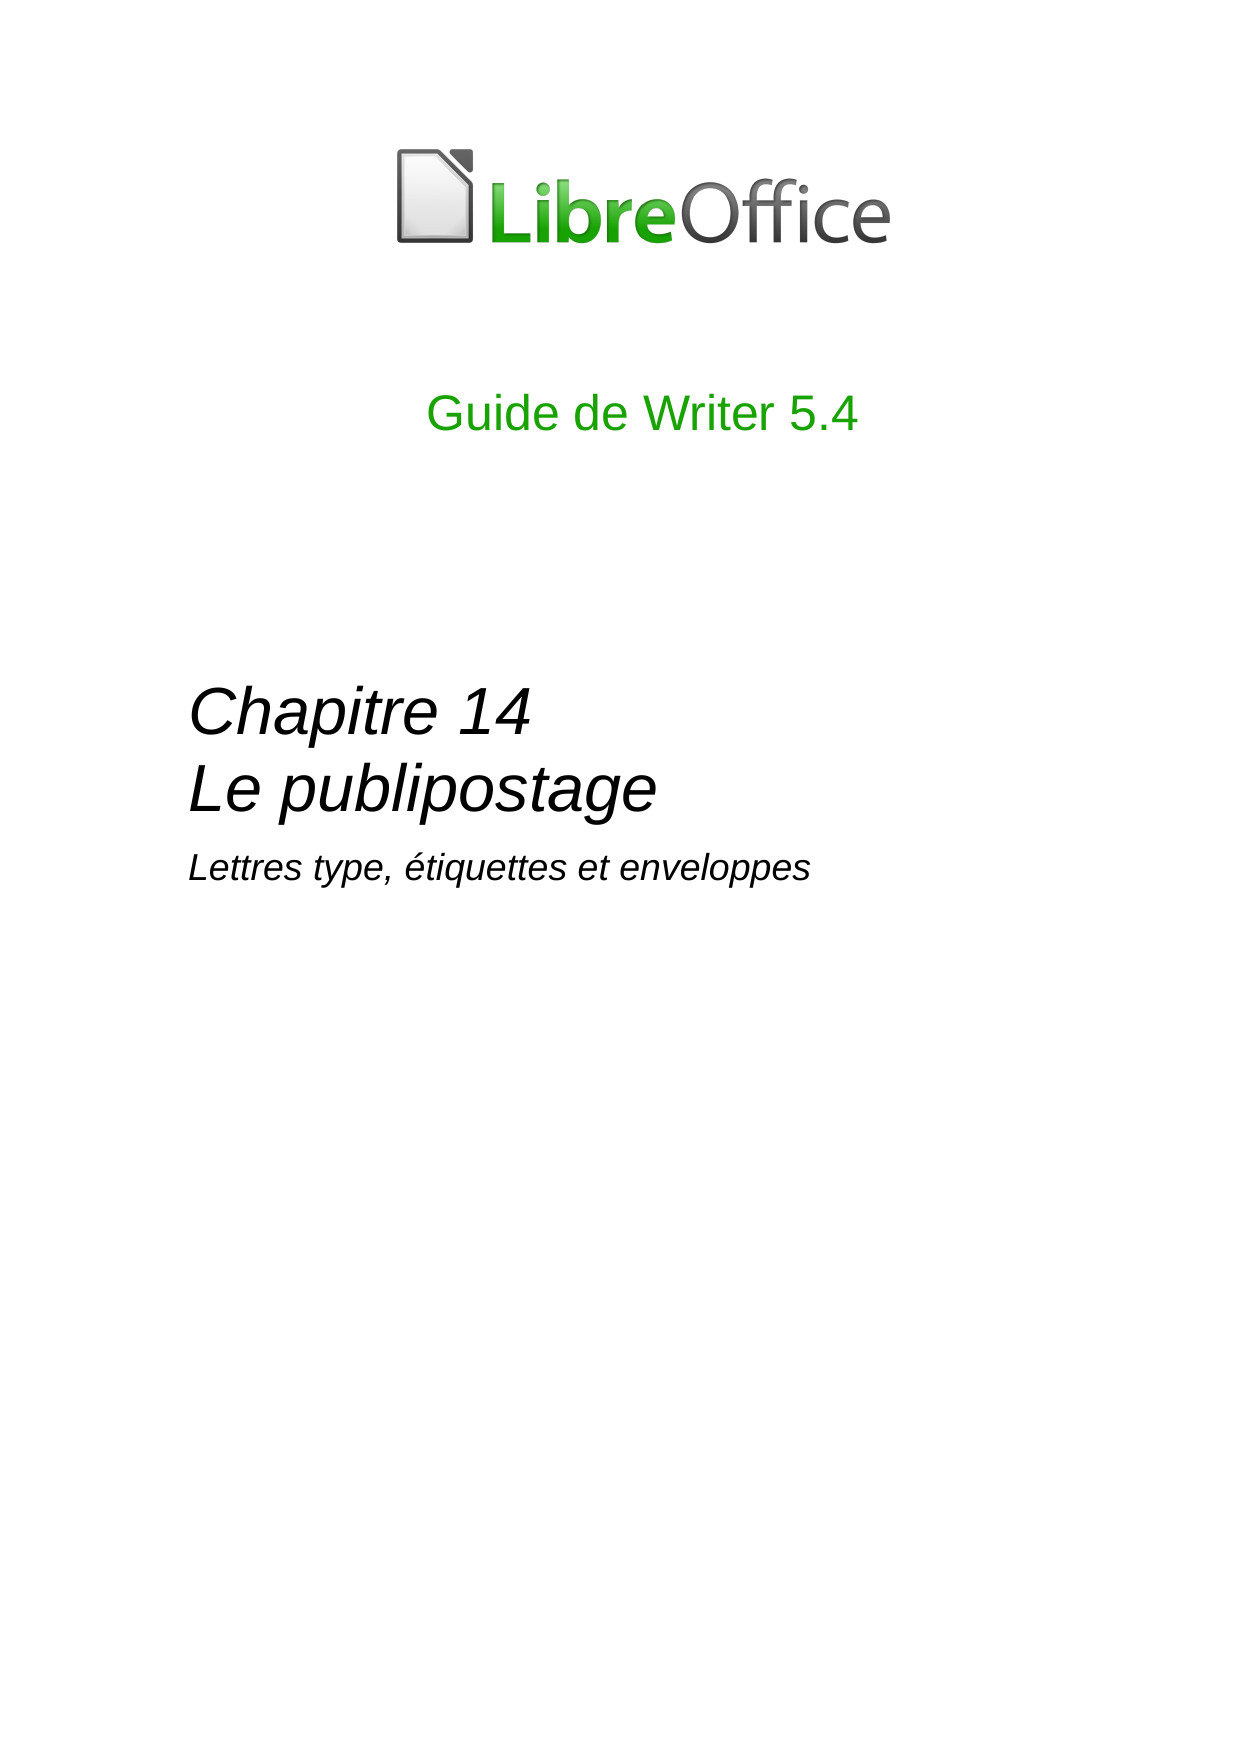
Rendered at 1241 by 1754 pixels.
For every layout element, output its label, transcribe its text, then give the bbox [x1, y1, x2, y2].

text Guide de Writer 5.4 [188, 384, 1098, 441]
subtitle Lettres type, étiquettes et enveloppes [188, 845, 1098, 888]
picture [392, 144, 893, 250]
title Chapitre 14 Le publipostage [188, 672, 1098, 826]
